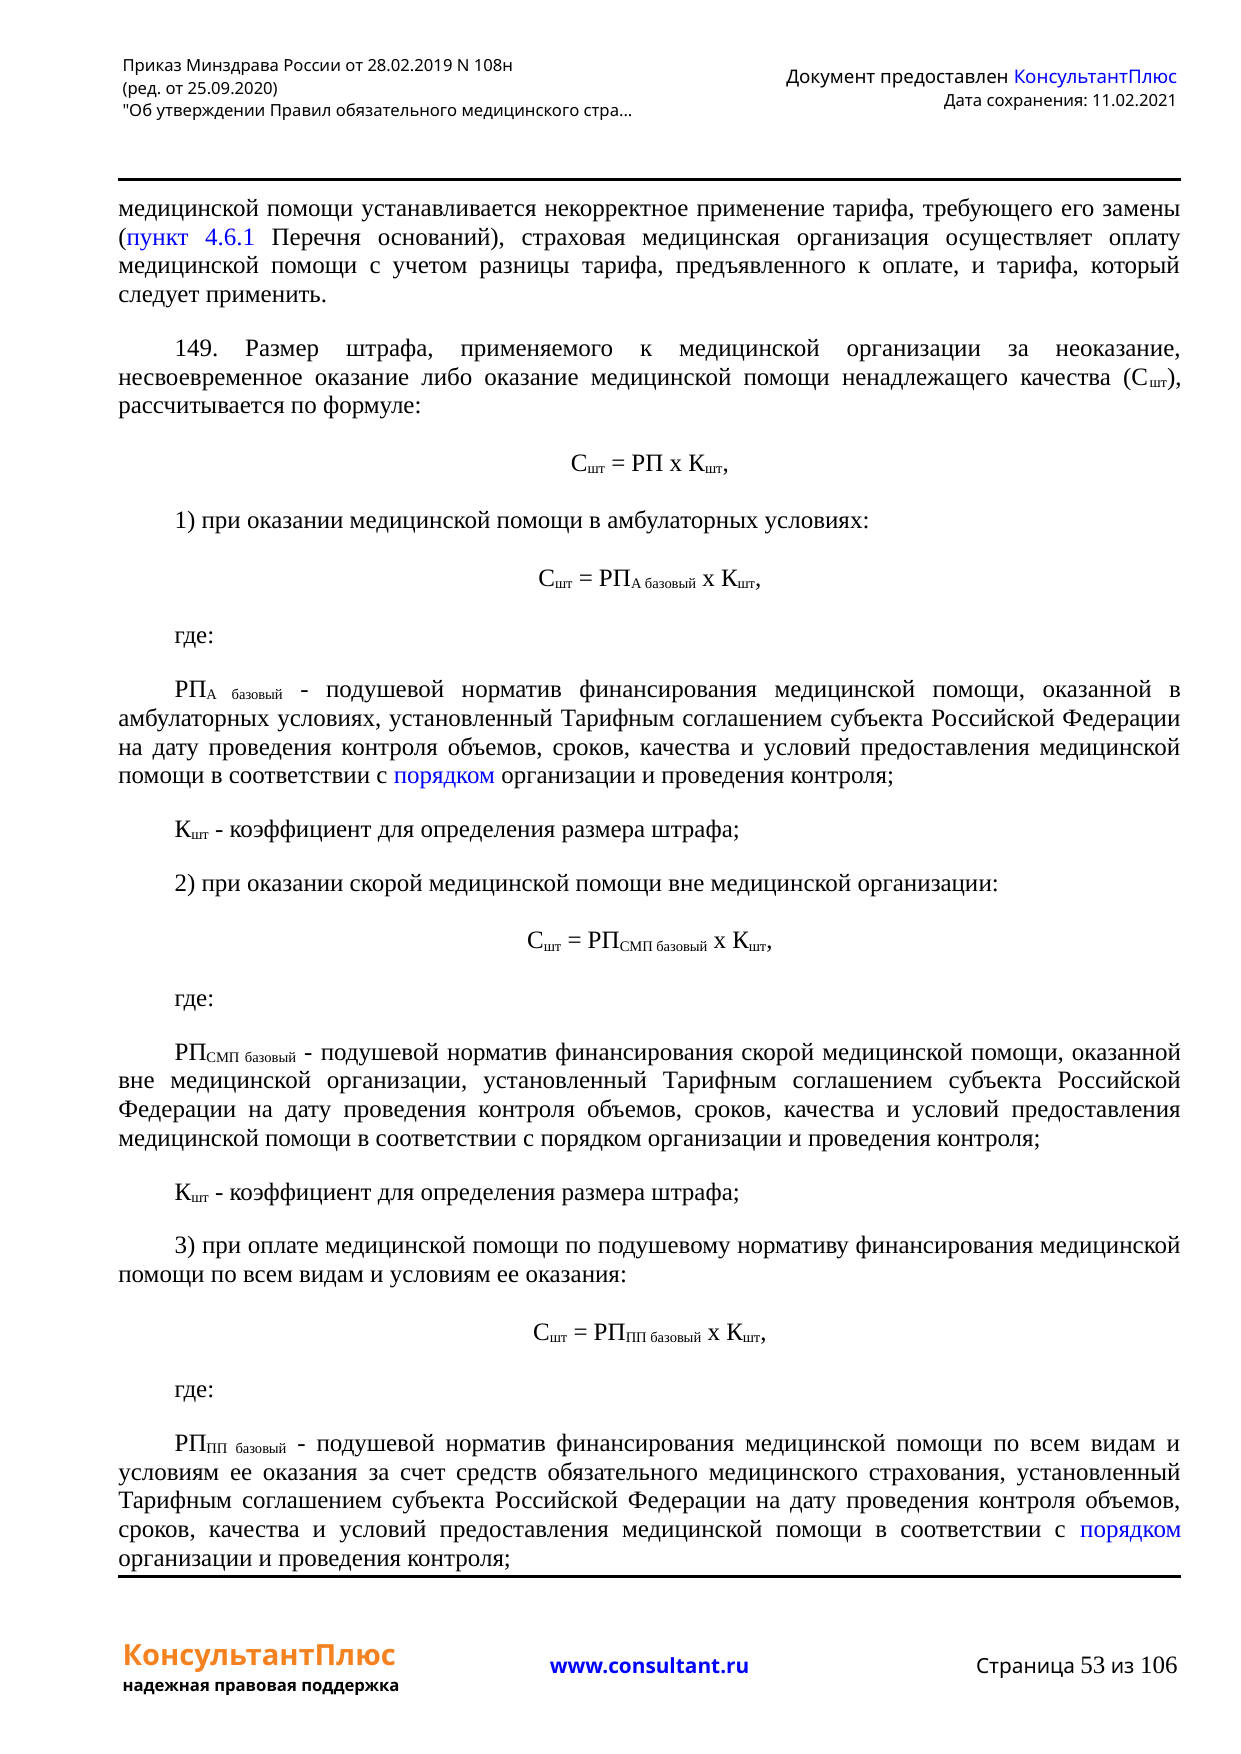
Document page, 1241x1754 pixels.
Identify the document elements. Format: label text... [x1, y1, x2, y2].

text 3) при оплате медицинской помощи по подушевому нормативу финансирования медицинской помощи по всем видам и условиям ее оказания: [118, 1230, 1181, 1288]
text РППП базовый - подушевой норматив финансирования медицинской помощи по всем видам и условиям ее оказания за счет средств обязательного медицинского страхования, установленный Тарифным соглашением субъекта Российской Федерации на дату проведения контроля объемов, сроков, качества и условий предоставления медицинской помощи в соответствии с порядком организации и проведения контроля; [118, 1428, 1181, 1572]
text где: [118, 620, 1181, 649]
text Сшт = РП x Кшт, [118, 448, 1181, 477]
text РПА базовый - подушевой норматив финансирования медицинской помощи, оказанной в амбулаторных условиях, установленный Тарифным соглашением субъекта Российской Федерации на дату проведения контроля объемов, сроков, качества и условий предоставления медицинской помощи в соответствии с порядком организации и проведения контроля; [118, 674, 1181, 789]
text Кшт - коэффициент для определения размера штрафа; [118, 814, 1181, 843]
text Сшт = РППП базовый x Кшт, [118, 1317, 1181, 1345]
text 2) при оказании скорой медицинской помощи вне медицинской организации: [118, 868, 1181, 897]
text Сшт = РПСМП базовый x Кшт, [118, 925, 1181, 954]
text Сшт = РПА базовый x Кшт, [118, 563, 1181, 592]
text РПСМП базовый - подушевой норматив финансирования скорой медицинской помощи, оказанной вне медицинской организации, установленный Тарифным соглашением субъекта Российской Федерации на дату проведения контроля объемов, сроков, качества и условий предоставления медицинской помощи в соответствии с порядком организации и проведения контроля; [118, 1037, 1181, 1152]
text Кшт - коэффициент для определения размера штрафа; [118, 1177, 1181, 1205]
text где: [118, 1374, 1181, 1403]
text 1) при оказании медицинской помощи в амбулаторных условиях: [118, 505, 1181, 534]
text медицинской помощи устанавливается некорректное применение тарифа, требующего его замены (пункт 4.6.1 Перечня оснований), страховая медицинская организация осуществляет оплату медицинской помощи с учетом разницы тарифа, предъявленного к оплате, и тарифа, который следует применить. [118, 193, 1181, 308]
text 149. Размер штрафа, применяемого к медицинской организации за неоказание, несвоевременное оказание либо оказание медицинской помощи ненадлежащего качества (Сшт), рассчитывается по формуле: [118, 333, 1181, 419]
text где: [118, 983, 1181, 1012]
